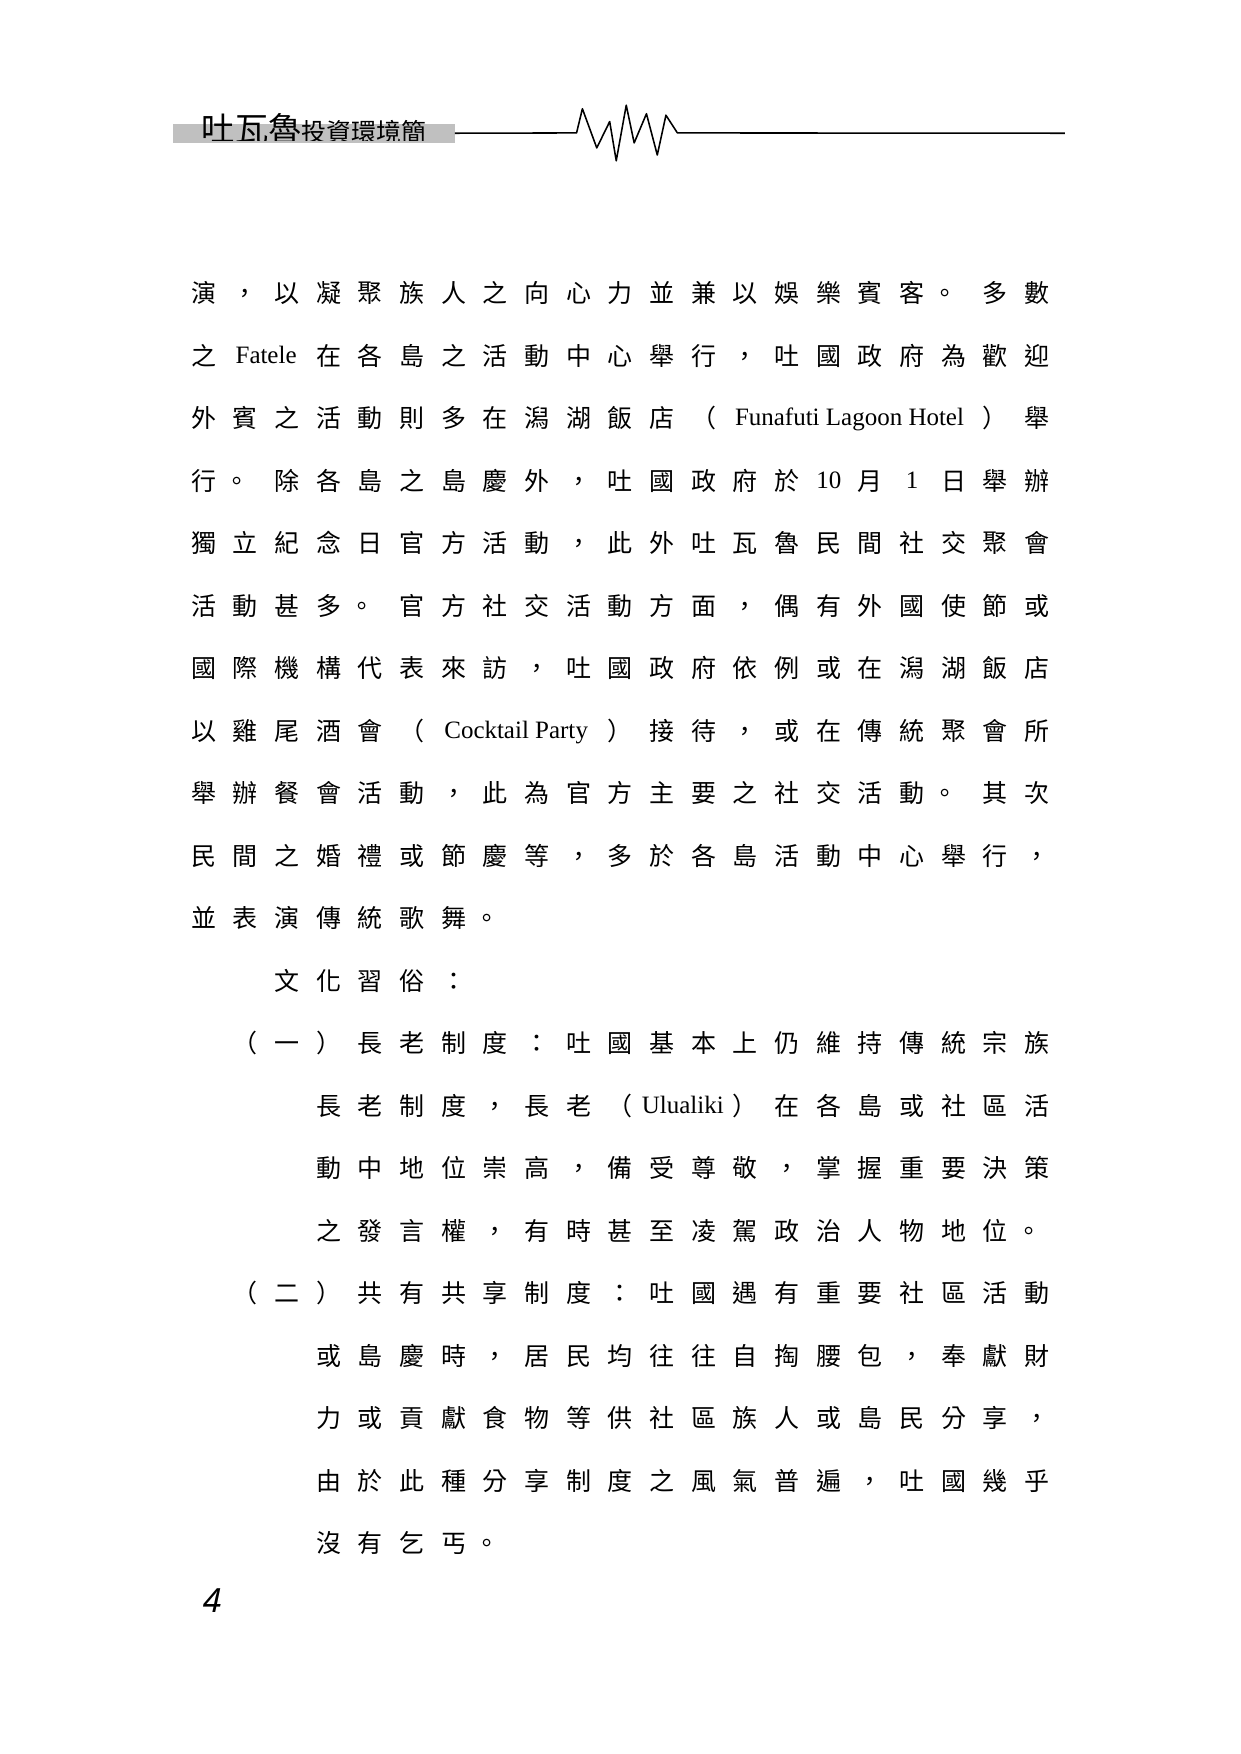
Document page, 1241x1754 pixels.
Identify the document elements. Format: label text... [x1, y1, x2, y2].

text 演，以凝聚族人之向心力並兼以娛樂賓客。多數之Fatele在各島之活動中心舉行，吐國政府為歡迎外賓之活動則多在潟湖飯店（Funafuti Lagoon Hotel）舉行。除各島之島慶外，吐國政府於10月1日舉辦獨立紀念日官方活動，此外吐瓦魯民間社交聚會活動甚多。官方社交活動方面，偶有外國使節或國際機構代表來訪，吐國政府依例或在潟湖飯店以雞尾酒會（Cocktail Party）接待，或在傳統聚會所舉辦餐會活動，此為官方主要之社交活動。其次民間之婚禮或節慶等，多於各島活動中心舉行，並表演傳統歌舞。 [183, 250, 1058, 938]
text 文化習俗： [183, 938, 1058, 1000]
text （二）共有共享制度：吐國遇有重要社區活動或島慶時，居民均往往自掏腰包，奉獻財力或貢獻食物等供社區族人或島民分享，由於此種分享制度之風氣普遍，吐國幾乎沒有乞丐。 [207, 1250, 1058, 1563]
text （一）長老制度：吐國基本上仍維持傳統宗族長老制度，長老（Ulualiki）在各島或社區活動中地位崇高，備受尊敬，掌握重要決策之發言權，有時甚至凌駕政治人物地位。 [207, 1000, 1058, 1250]
